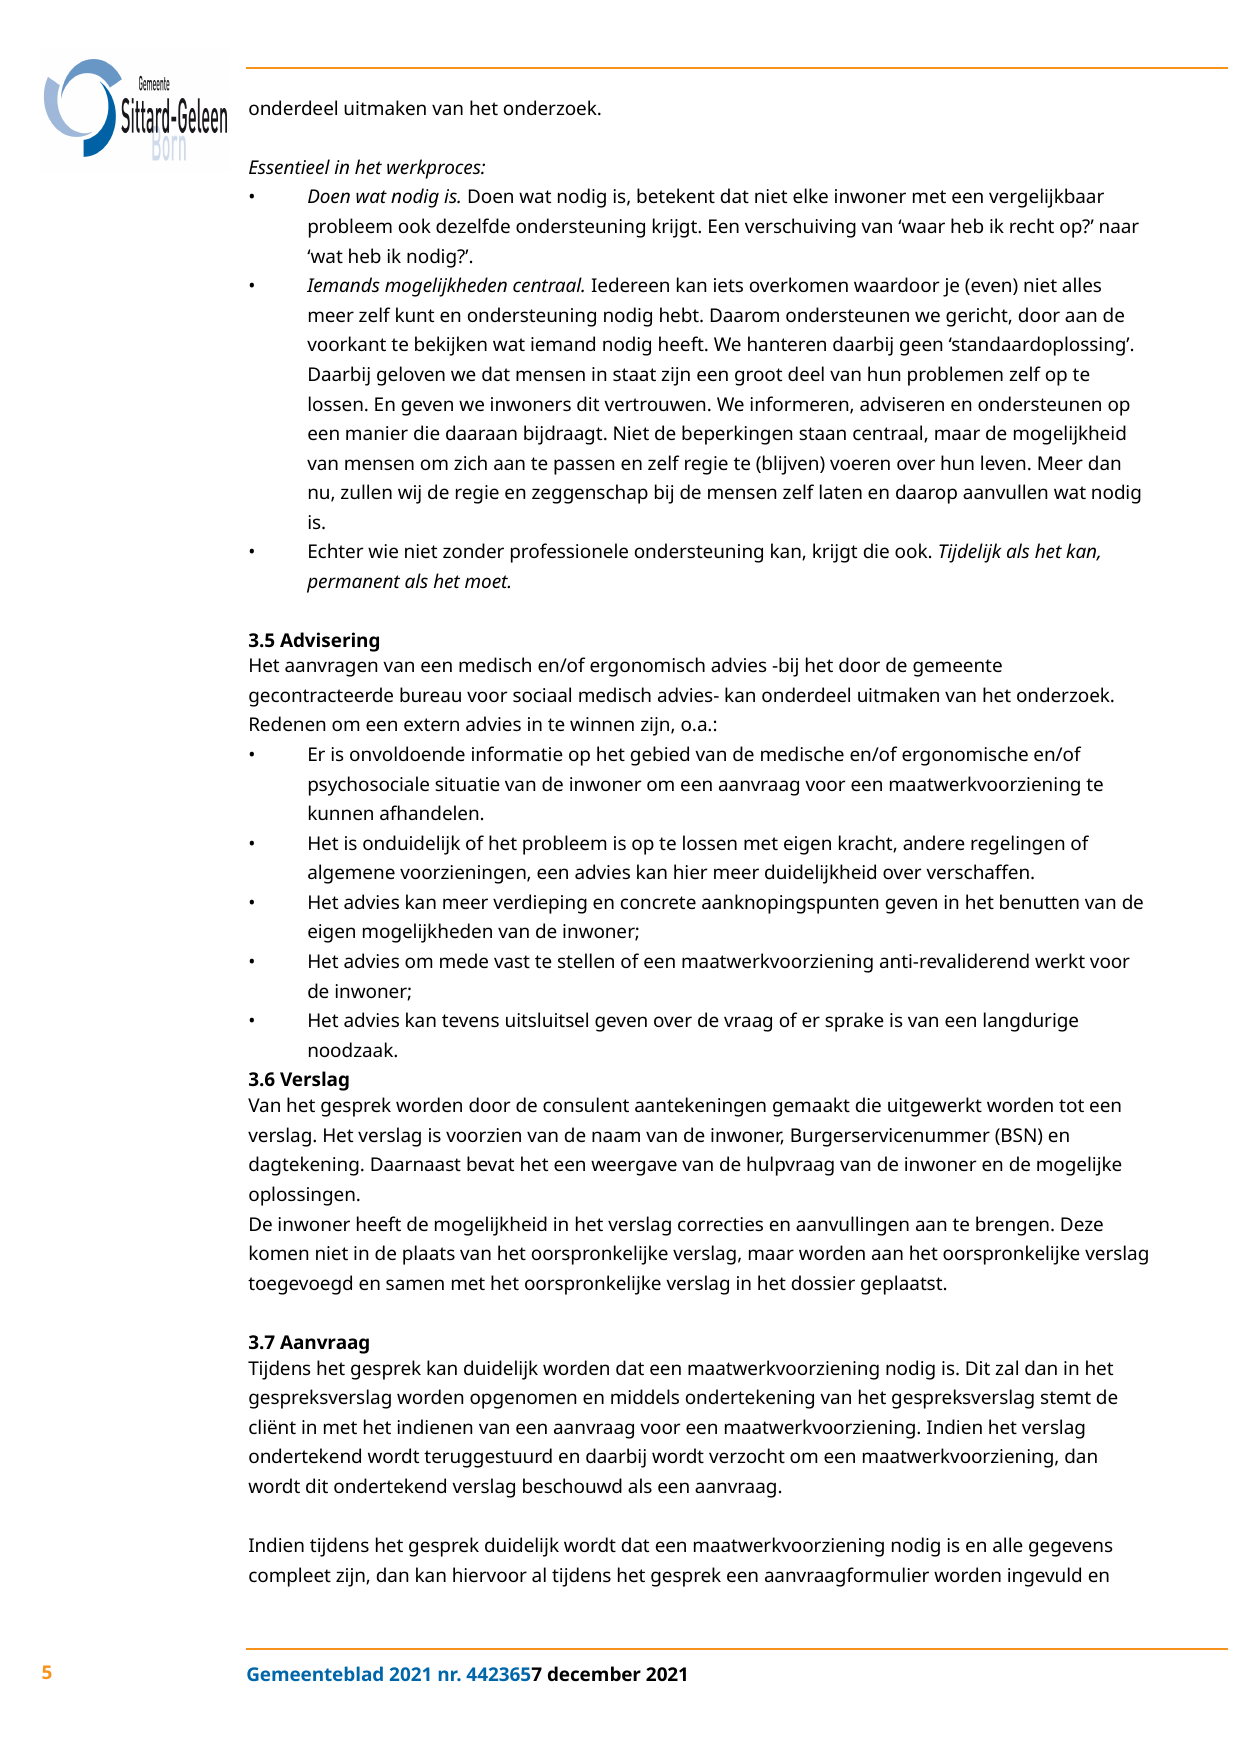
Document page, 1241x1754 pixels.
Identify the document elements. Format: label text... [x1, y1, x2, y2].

text Redenen om een extern advies in te winnen zijn, o.a.: [248, 712, 1152, 737]
text Het aanvragen van een medisch en/of ergonomisch advies -bij het door de gemeente gecontracteerde bureau voor sociaal medisch advies- kan onderdeel uitmaken van het onderzoek. [248, 652, 1152, 708]
list Het advies kan meer verdieping en concrete aanknopingspunten geven in het benutten van de eigen mogelijkheden van de inwoner; [248, 889, 1152, 944]
text Indien tijdens het gesprek duidelijk wordt dat een maatwerkvoorziening nodig is en alle gegevens compleet zijn, dan kan hiervoor al tijdens het gesprek een aanvraagformulier worden ingevuld en [248, 1532, 1152, 1588]
text Tijdens het gesprek kan duidelijk worden dat een maatwerkvoorziening nodig is. Dit zal dan in het gespreksverslag worden opgenomen en middels ondertekening van het gespreksverslag stemt de cliënt in met het indienen van een aanvraag voor een maatwerkvoorziening. Indien het verslag ondertekend wordt teruggestuurd en daarbij wordt verzocht om een maatwerkvoorziening, dan wordt dit ondertekend verslag beschouwd als een aanvraag. [248, 1355, 1152, 1499]
picture [41, 47, 231, 172]
text onderdeel uitmaken van het onderzoek. [248, 95, 1152, 121]
text Van het gesprek worden door de consulent aantekeningen gemaakt die uitgewerkt worden tot een verslag. Het verslag is voorzien van de naam van de inwoner, Burgerservicenummer (BSN) en dagtekening. Daarnaast bevat het een weergave van de hulpvraag van de inwoner en de mogelijke oplossingen. [248, 1092, 1152, 1207]
list Er is onvoldoende informatie op het gebied van de medische en/of ergonomische en/of psychosociale situatie van de inwoner om een aanvraag voor een maatwerkvoorziening te kunnen afhandelen. [248, 741, 1152, 826]
list Het is onduidelijk of het probleem is op te lossen met eigen kracht, andere regelingen of algemene voorzieningen, een advies kan hier meer duidelijkheid over verschaffen. [248, 830, 1152, 885]
list Het advies om mede vast te stellen of een maatwerkvoorziening anti-revaliderend werkt voor de inwoner; [248, 948, 1152, 1004]
text 3.5 Advisering [248, 627, 1152, 652]
text De inwoner heeft de mogelijkheid in het verslag correcties en aanvullingen aan te brengen. Deze komen niet in de plaats van het oorspronkelijke verslag, maar worden aan het oorspronkelijke verslag toegevoegd en samen met het oorspronkelijke verslag in het dossier geplaatst. [248, 1211, 1152, 1296]
text 3.7 Aanvraag [248, 1329, 1152, 1355]
list Het advies kan tevens uitsluitsel geven over de vraag of er sprake is van een langdurige noodzaak. [248, 1007, 1152, 1063]
table_header Essentieel in het werkproces: Doen wat nodig is. Doen wat nodig is, betekent dat niet elke inwoner met een vergelijkbaar probleem ook dezelfde ondersteuning krijgt. Een verschuiving van ‘waar heb ik recht op?’ naar ‘wat heb ik nodig?’. Iemands mogelijkheden centraal. Iedereen kan iets overkomen waardoor je (even) niet alles meer zelf kunt en ondersteuning nodig hebt. Daarom ondersteunen we gericht, door aan de voorkant te bekijken wat iemand nodig heeft. We hanteren daarbij geen ‘standaardoplossing’. Daarbij geloven we dat mensen in staat zijn een groot deel van hun problemen zelf op te lossen. En geven we inwoners dit vertrouwen. We informeren, adviseren en ondersteunen op een manier die daaraan bijdraagt. Niet de beperkingen staan centraal, maar de mogelijkheid van mensen om zich aan te passen en zelf regie te (blijven) voeren over hun leven. Meer dan nu, zullen wij de regie en zeggenschap bij de mensen zelf laten en daarop aanvullen wat nodig is. Echter wie niet zonder professionele ondersteuning kan, krijgt die ook. Tijdelijk als het kan, permanent als het moet. [248, 154, 1152, 594]
text 3.6 Verslag [248, 1067, 1152, 1092]
